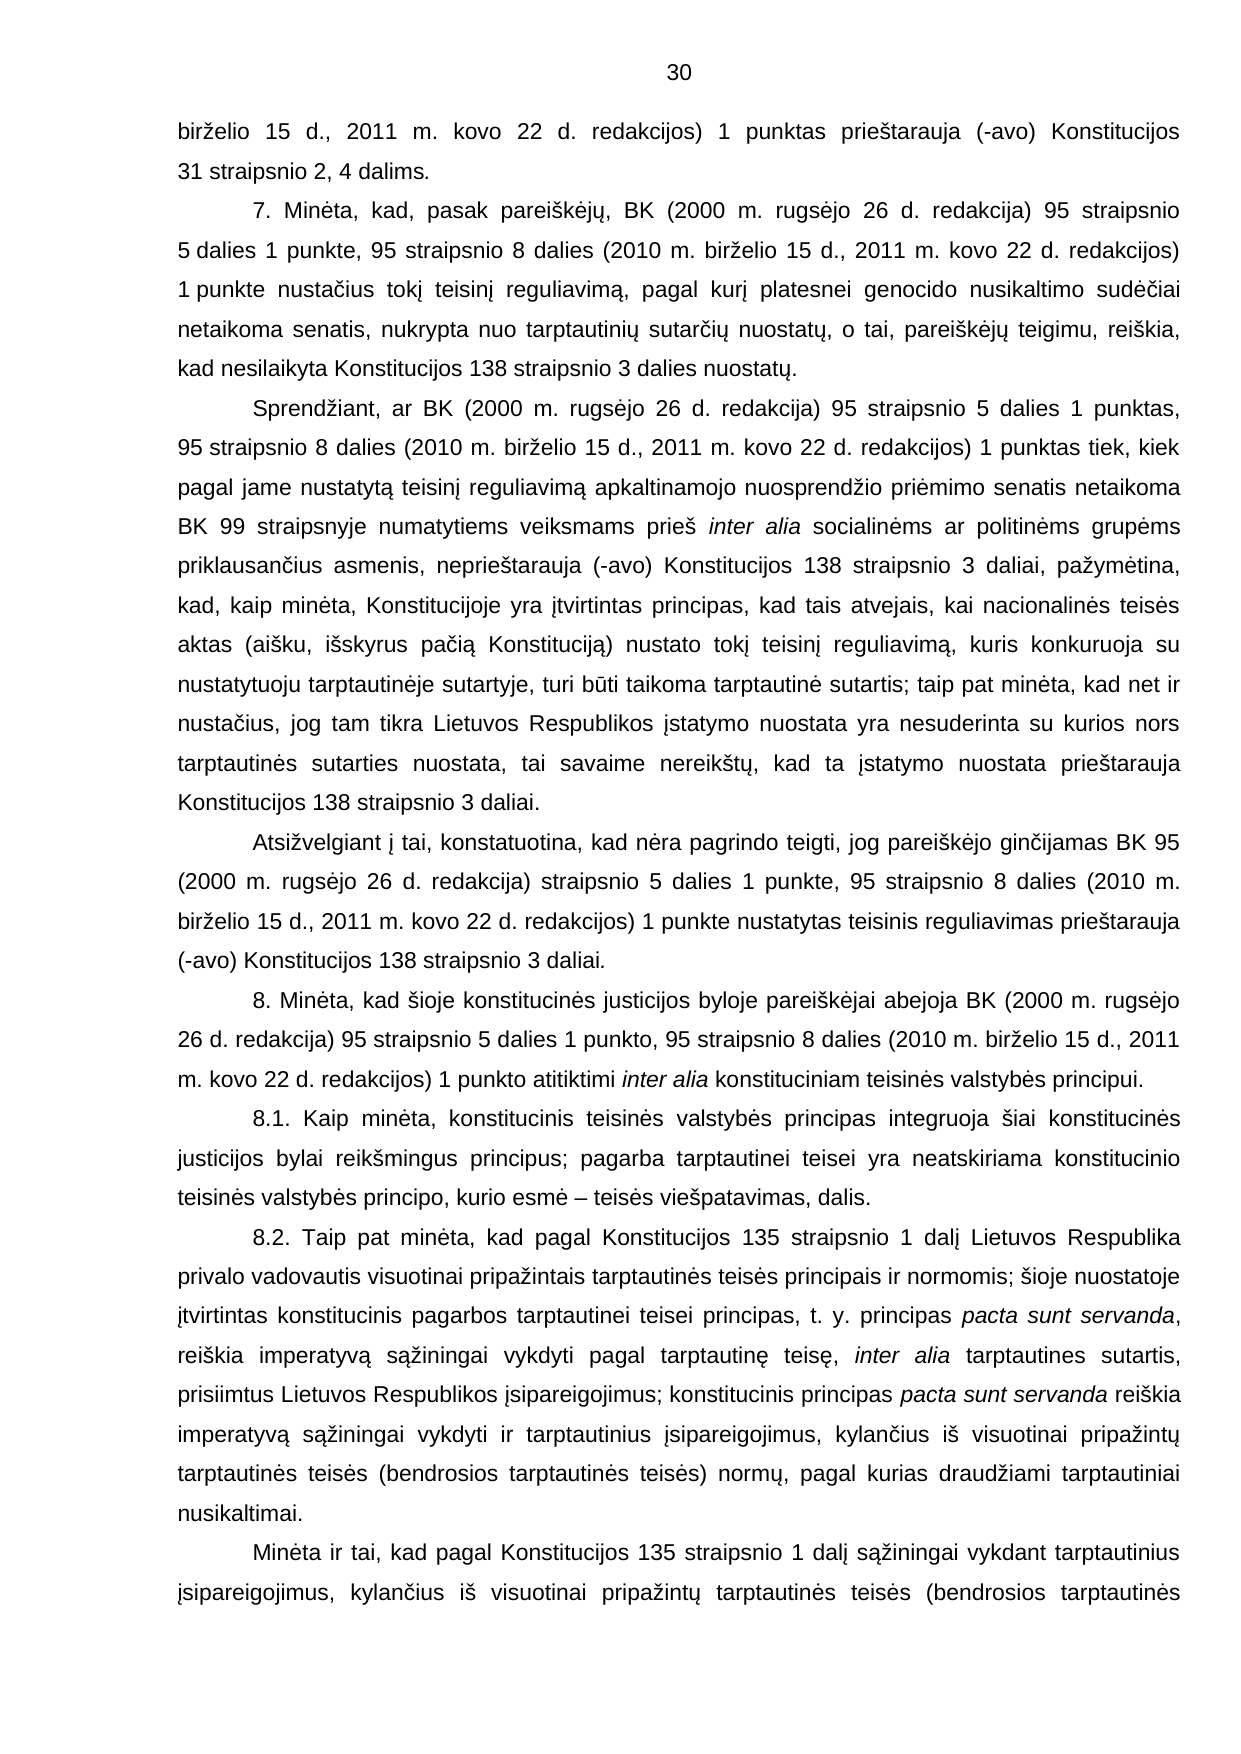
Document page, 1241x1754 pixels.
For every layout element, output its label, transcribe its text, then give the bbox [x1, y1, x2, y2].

text birželio 15 d., 2011 m. kovo 22 d. redakcijos) 1 punktas prieštarauja (-avo) Konstitucijos 31 straipsnio 2, 4 dalims. [177, 118, 1181, 184]
text 8.1. Kaip minėta, konstitucinis teisinės valstybės principas integruoja šiai konstitucinės justicijos bylai reikšmingus principus; pagarba tarptautinei teisei yra neatskiriama konstitucinio teisinės valstybės principo, kurio esmė – teisės viešpatavimas, dalis. [177, 1105, 1181, 1210]
text Minėta ir tai, kad pagal Konstitucijos 135 straipsnio 1 dalį sąžiningai vykdant tarptautinius įsipareigojimus, kylančius iš visuotinai pripažintų tarptautinės teisės (bendrosios tarptautinės [177, 1539, 1181, 1605]
text 8.2. Taip pat minėta, kad pagal Konstitucijos 135 straipsnio 1 dalį Lietuvos Respublika privalo vadovautis visuotinai pripažintais tarptautinės teisės principais ir normomis; šioje nuostatoje įtvirtintas konstitucinis pagarbos tarptautinei teisei principas, t. y. principas pacta sunt servanda, reiškia imperatyvą sąžiningai vykdyti pagal tarptautinę teisę, inter alia tarptautines sutartis, prisiimtus Lietuvos Respublikos įsipareigojimus; konstitucinis principas pacta sunt servanda reiškia imperatyvą sąžiningai vykdyti ir tarptautinius įsipareigojimus, kylančius iš visuotinai pripažintų tarptautinės teisės (bendrosios tarptautinės teisės) normų, pagal kurias draudžiami tarptautiniai nusikaltimai. [177, 1223, 1181, 1526]
text Atsižvelgiant į tai, konstatuotina, kad nėra pagrindo teigti, jog pareiškėjo ginčijamas BK 95 (2000 m. rugsėjo 26 d. redakcija) straipsnio 5 dalies 1 punkte, 95 straipsnio 8 dalies (2010 m. birželio 15 d., 2011 m. kovo 22 d. redakcijos) 1 punkte nustatytas teisinis reguliavimas prieštarauja (-avo) Konstitucijos 138 straipsnio 3 daliai. [177, 829, 1181, 973]
text 7. Minėta, kad, pasak pareiškėjų, BK (2000 m. rugsėjo 26 d. redakcija) 95 straipsnio 5 dalies 1 punkte, 95 straipsnio 8 dalies (2010 m. birželio 15 d., 2011 m. kovo 22 d. redakcijos) 1 punkte nustačius tokį teisinį reguliavimą, pagal kurį platesnei genocido nusikaltimo sudėčiai netaikoma senatis, nukrypta nuo tarptautinių sutarčių nuostatų, o tai, pareiškėjų teigimu, reiškia, kad nesilaikyta Konstitucijos 138 straipsnio 3 dalies nuostatų. [177, 197, 1181, 381]
text Sprendžiant, ar BK (2000 m. rugsėjo 26 d. redakcija) 95 straipsnio 5 dalies 1 punktas, 95 straipsnio 8 dalies (2010 m. birželio 15 d., 2011 m. kovo 22 d. redakcijos) 1 punktas tiek, kiek pagal jame nustatytą teisinį reguliavimą apkaltinamojo nuosprendžio priėmimo senatis netaikoma BK 99 straipsnyje numatytiems veiksmams prieš inter alia socialinėms ar politinėms grupėms priklausančius asmenis, neprieštarauja (-avo) Konstitucijos 138 straipsnio 3 daliai, pažymėtina, kad, kaip minėta, Konstitucijoje yra įtvirtintas principas, kad tais atvejais, kai nacionalinės teisės aktas (aišku, išskyrus pačią Konstituciją) nustato tokį teisinį reguliavimą, kuris konkuruoja su nustatytuoju tarptautinėje sutartyje, turi būti taikoma tarptautinė sutartis; taip pat minėta, kad net ir nustačius, jog tam tikra Lietuvos Respublikos įstatymo nuostata yra nesuderinta su kurios nors tarptautinės sutarties nuostata, tai savaime nereikštų, kad ta įstatymo nuostata prieštarauja Konstitucijos 138 straipsnio 3 daliai. [177, 394, 1181, 816]
text 8. Minėta, kad šioje konstitucinės justicijos byloje pareiškėjai abejoja BK (2000 m. rugsėjo 26 d. redakcija) 95 straipsnio 5 dalies 1 punkto, 95 straipsnio 8 dalies (2010 m. birželio 15 d., 2011 m. kovo 22 d. redakcijos) 1 punkto atitiktimi inter alia konstituciniam teisinės valstybės principui. [177, 987, 1181, 1092]
